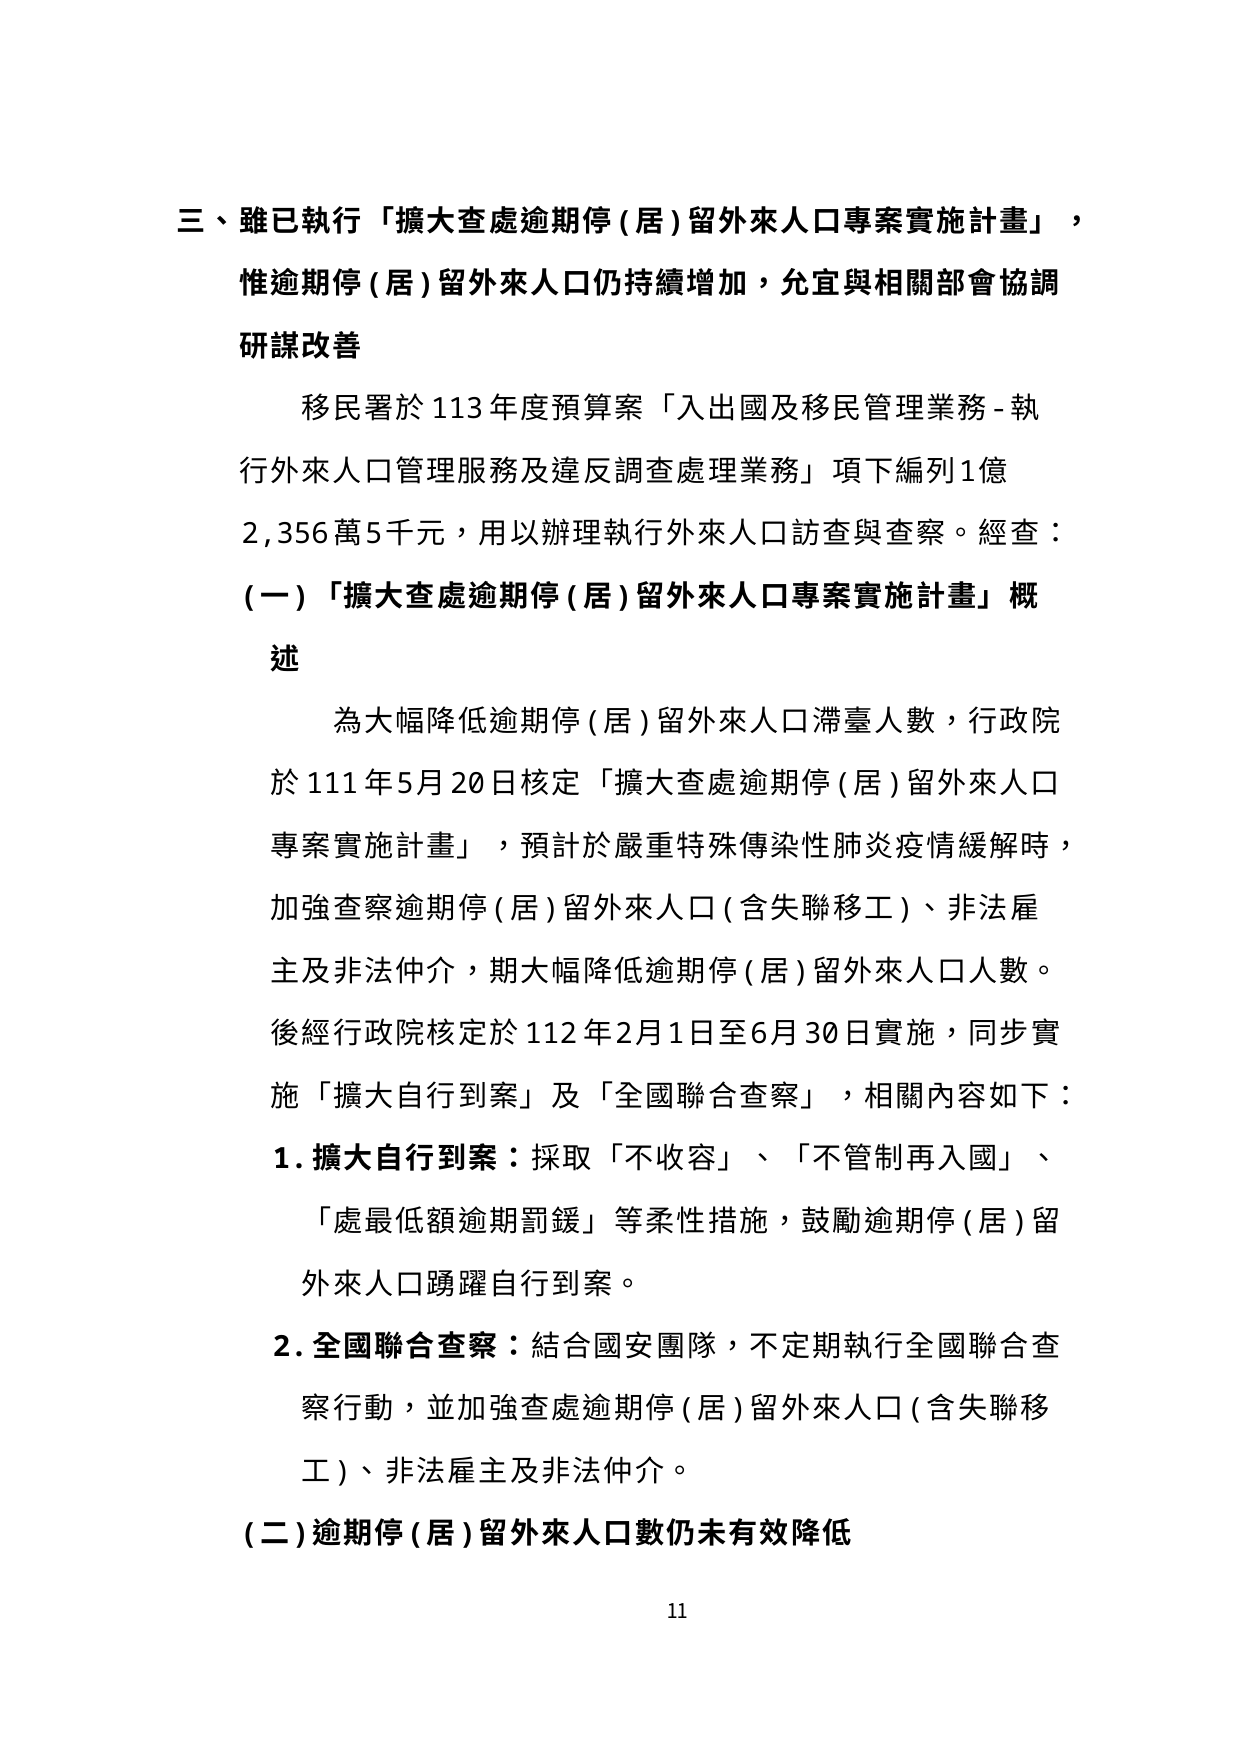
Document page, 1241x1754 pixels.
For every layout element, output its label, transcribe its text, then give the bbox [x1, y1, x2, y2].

text 2.全國聯合查察：結合國安團隊，不定期執行全國聯合查察行動，並加強查處逾期停(居)留外來人口(含失聯移工)、非法雇主及非法仲介。 [264, 1302, 1061, 1490]
text (二)逾期停(居)留外來人口數仍未有效降低 [234, 1490, 1061, 1552]
text 三、雖已執行「擴大查處逾期停(居)留外來人口專案實施計畫」，惟逾期停(居)留外來人口仍持續增加，允宜與相關部會協調研謀改善 [176, 177, 1061, 365]
text (一)「擴大查處逾期停(居)留外來人口專案實施計畫」概述 [234, 552, 1061, 677]
text 1.擴大自行到案：採取「不收容」、「不管制再入國」、「處最低額逾期罰鍰」等柔性措施，鼓勵逾期停(居)留外來人口踴躍自行到案。 [264, 1115, 1061, 1302]
text 為大幅降低逾期停(居)留外來人口滯臺人數，行政院於111年5月20日核定「擴大查處逾期停(居)留外來人口專案實施計畫」，預計於嚴重特殊傳染性肺炎疫情緩解時，加強查察逾期停(居)留外來人口(含失聯移工)、非法雇主及非法仲介，期大幅降低逾期停(居)留外來人口人數。後經行政院核定於112年2月1日至6月30日實施，同步實施「擴大自行到案」及「全國聯合查察」，相關內容如下： [264, 677, 1061, 1115]
text 移民署於113年度預算案「入出國及移民管理業務-執行外來人口管理服務及違反調查處理業務」項下編列1億2,356萬5千元，用以辦理執行外來人口訪查與查察。經查： [234, 365, 1061, 552]
